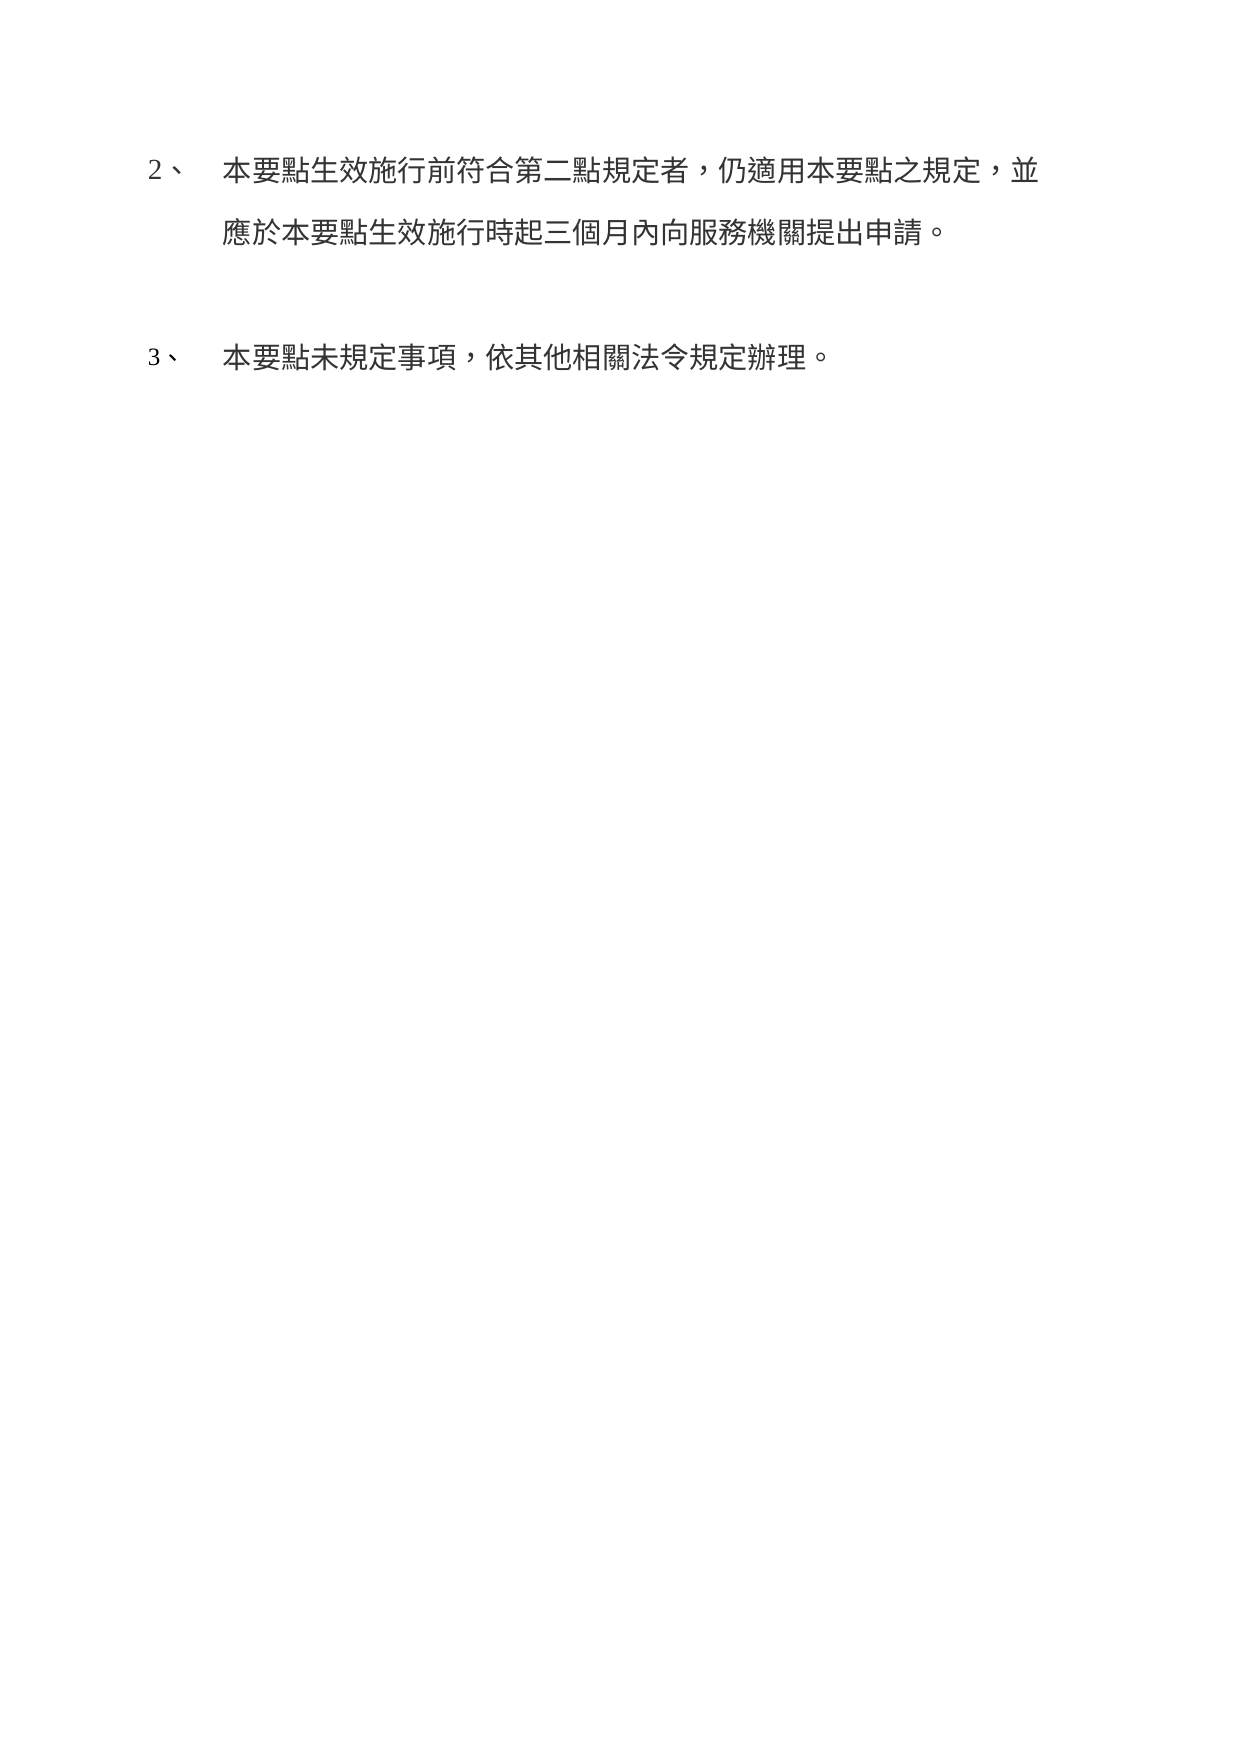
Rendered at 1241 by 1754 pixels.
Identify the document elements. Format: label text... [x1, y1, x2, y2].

list 本要點未規定事項，依其他相關法令規定辦理。 [148, 314, 1063, 377]
list 本要點生效施行前符合第二點規定者，仍適用本要點之規定，並應於本要點生效施行時起三個月內向服務機關提出申請。 [148, 127, 1063, 252]
